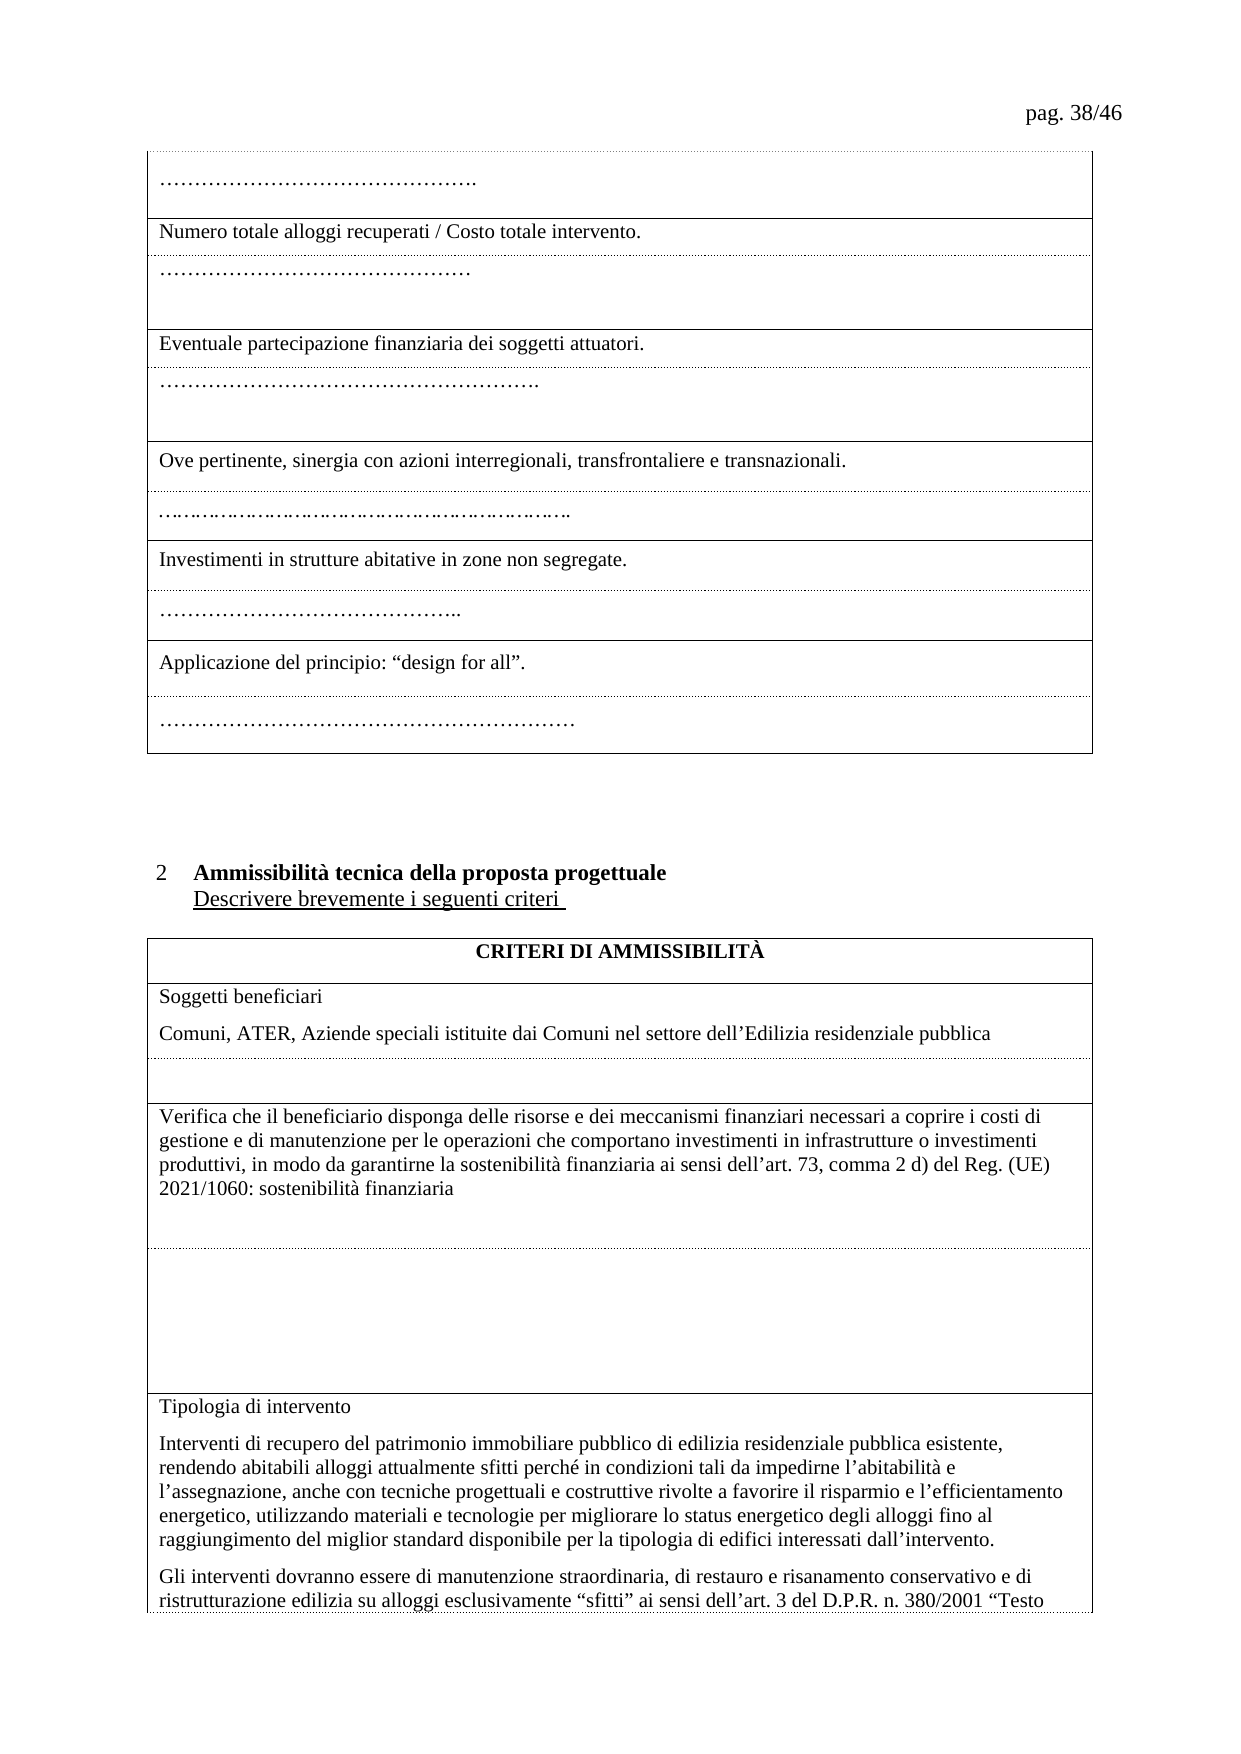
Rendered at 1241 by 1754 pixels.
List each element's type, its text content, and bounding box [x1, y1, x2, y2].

table_header CRITERI DI AMMISSIBILITÀ [148, 939, 1092, 983]
table_cell Verifica che il beneficiario disponga delle risorse e dei meccanismi finanziari necessari a coprire i costi di gestione e di manutenzione per le operazioni che comportano investimenti in infrastrutture o investimenti produttivi, in modo da garantirne la sostenibilità finanziaria ai sensi dell’art. 73, comma 2 d) del Reg. (UE) 2021/1060: sostenibilità finanziaria [148, 1104, 1092, 1248]
table_cell ……………………………………… [148, 255, 1092, 329]
table_cell …………………………………….. [148, 590, 1092, 639]
table_cell Numero totale alloggi recuperati / Costo totale intervento. [148, 219, 1092, 255]
table_cell Tipologia di intervento Interventi di recupero del patrimonio immobiliare pubblico di edilizia residenziale pubblica esistente, rendendo abitabili alloggi attualmente sfitti perché in condizioni tali da impedirne l’abitabilità e l’assegnazione, anche con tecniche progettuali e costruttive rivolte a favorire il risparmio e l’efficientamento energetico, utilizzando materiali e tecnologie per migliorare lo status energetico degli alloggi fino al raggiungimento del miglior standard disponibile per la tipologia di edifici interessati dall’intervento. Gli interventi dovranno essere di manutenzione straordinaria, di restauro e risanamento conservativo e di ristrutturazione edilizia su alloggi esclusivamente “sfitti” ai sensi dell’art. 3 del D.P.R. n. 380/2001 “Testo [148, 1394, 1092, 1612]
table_cell Eventuale partecipazione finanziaria dei soggetti attuatori. [148, 330, 1092, 367]
table_cell Applicazione del principio: “design for all”. [148, 641, 1092, 696]
table_cell …………………………………………………… [148, 696, 1092, 753]
table_cell [148, 1058, 1092, 1102]
table_cell ………………………………………. [148, 151, 1092, 218]
table_cell Ove pertinente, sinergia con azioni interregionali, transfrontaliere e transnazionali. [148, 442, 1092, 491]
table_cell ………………………………………………. [148, 367, 1092, 441]
table_cell …………………………………………………………. [148, 491, 1092, 540]
text Descrivere brevemente i seguenti criteri [193, 885, 1122, 912]
list Ammissibilità tecnica della proposta progettuale [156, 859, 1122, 885]
table_cell Soggetti beneficiari Comuni, ATER, Aziende speciali istituite dai Comuni nel settore dell’Edilizia residenziale pubblica [148, 984, 1092, 1057]
table_cell [148, 1248, 1092, 1393]
table_cell Investimenti in strutture abitative in zone non segregate. [148, 541, 1092, 590]
